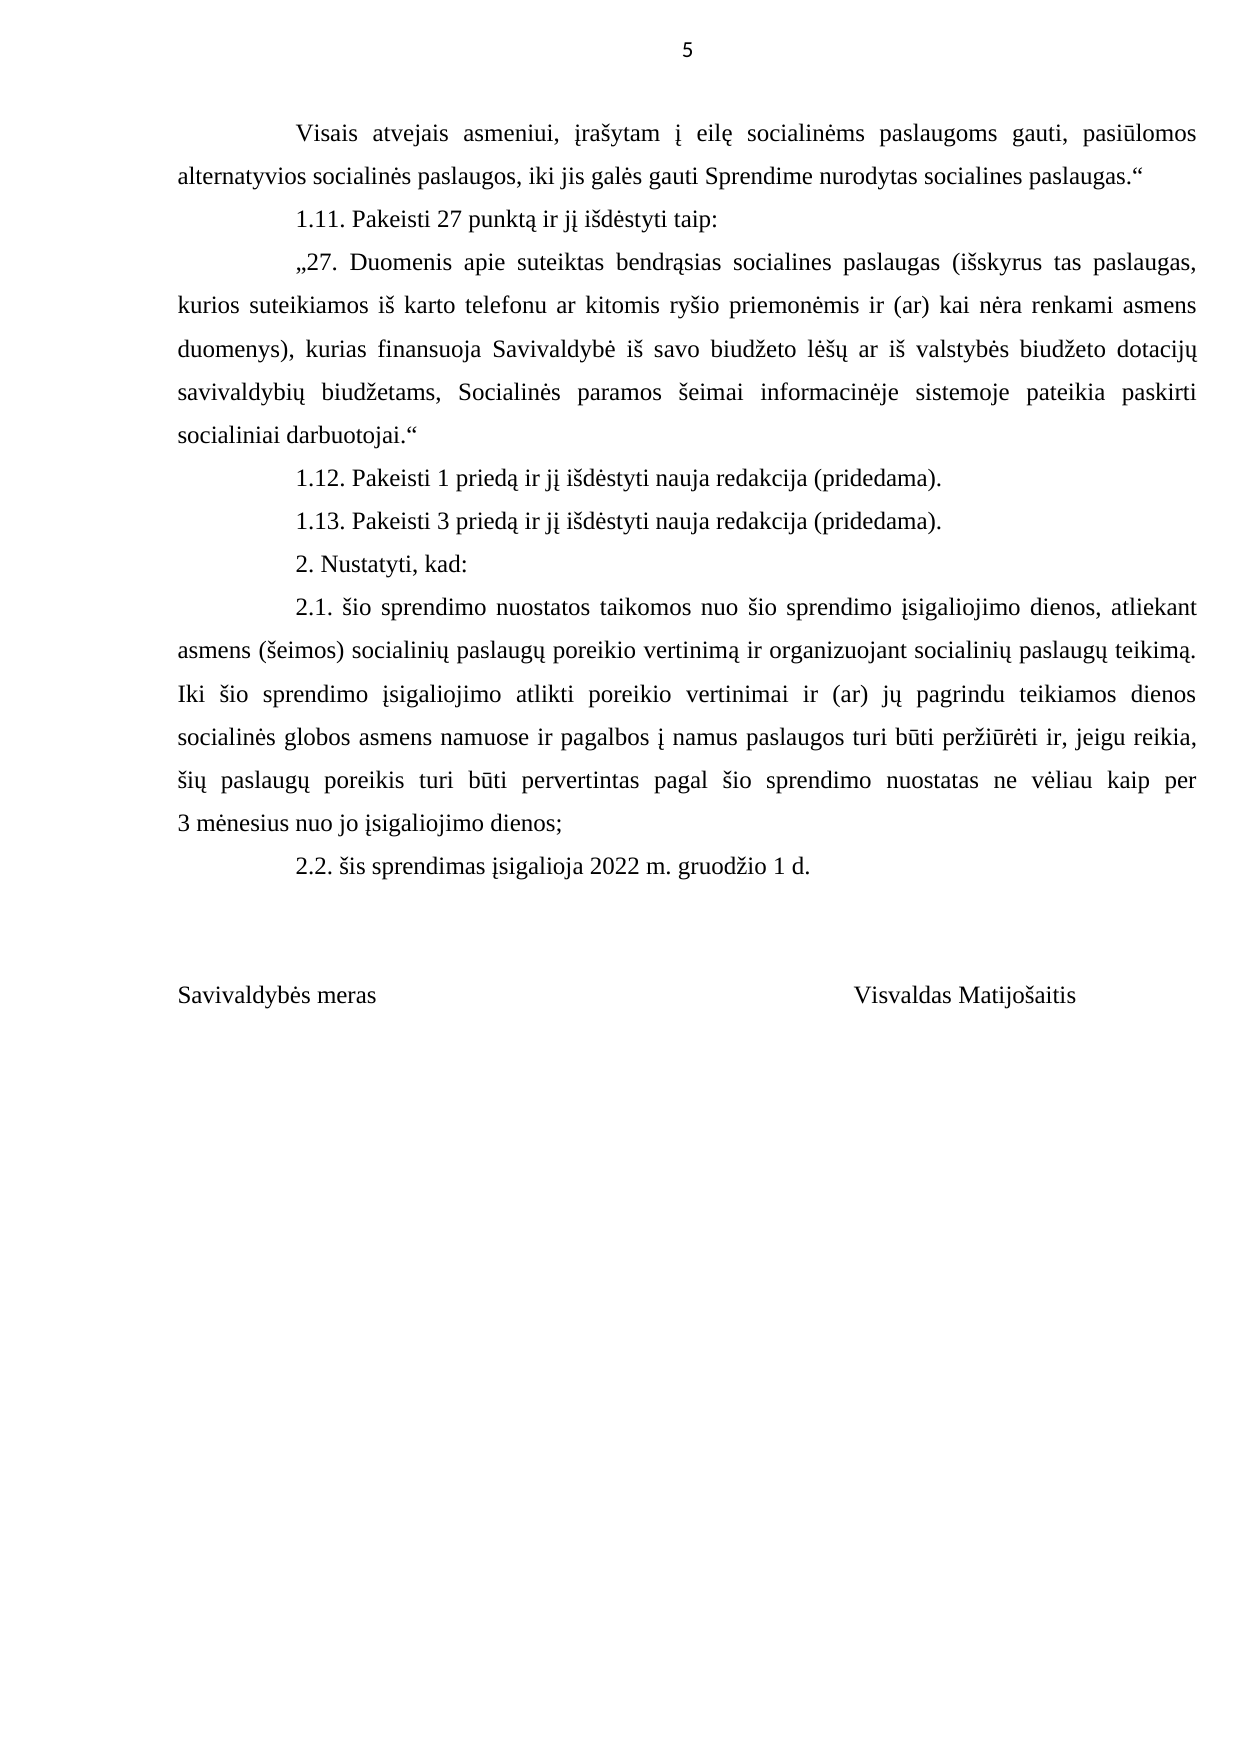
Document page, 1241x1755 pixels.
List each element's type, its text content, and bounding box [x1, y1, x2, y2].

text „27. Duomenis apie suteiktas bendrąsias socialines paslaugas (išskyrus tas paslaugas, kurios suteikiamos iš karto telefonu ar kitomis ryšio priemonėmis ir (ar) kai nėra renkami asmens duomenys), kurias finansuoja Savivaldybė iš savo biudžeto lėšų ar iš valstybės biudžeto dotacijų savivaldybių biudžetams, Socialinės paramos šeimai informacinėje sistemoje pateikia paskirti socialiniai darbuotojai.“ [177, 247, 1198, 449]
text 2. Nustatyti, kad: [177, 549, 1198, 578]
text Savivaldybės meras Visvaldas Matijošaitis [177, 981, 1198, 1009]
text 1.12. Pakeisti 1 priedą ir jį išdėstyti nauja redakcija (pridedama). [177, 463, 1198, 492]
text 1.13. Pakeisti 3 priedą ir jį išdėstyti nauja redakcija (pridedama). [177, 506, 1198, 535]
text Visais atvejais asmeniui, įrašytam į eilę socialinėms paslaugoms gauti, pasiūlomos alternatyvios socialinės paslaugos, iki jis galės gauti Sprendime nurodytas socialines paslaugas.“ [177, 118, 1198, 190]
text 2.2. šis sprendimas įsigalioja 2022 m. gruodžio 1 d. [177, 851, 1198, 880]
text 1.11. Pakeisti 27 punktą ir jį išdėstyti taip: [177, 204, 1198, 233]
text 2.1. šio sprendimo nuostatos taikomos nuo šio sprendimo įsigaliojimo dienos, atliekant asmens (šeimos) socialinių paslaugų poreikio vertinimą ir organizuojant socialinių paslaugų teikimą. Iki šio sprendimo įsigaliojimo atlikti poreikio vertinimai ir (ar) jų pagrindu teikiamos dienos socialinės globos asmens namuose ir pagalbos į namus paslaugos turi būti peržiūrėti ir, jeigu reikia, šių paslaugų poreikis turi būti pervertintas pagal šio sprendimo nuostatas ne vėliau kaip per 3 mėnesius nuo jo įsigaliojimo dienos; [177, 592, 1198, 837]
